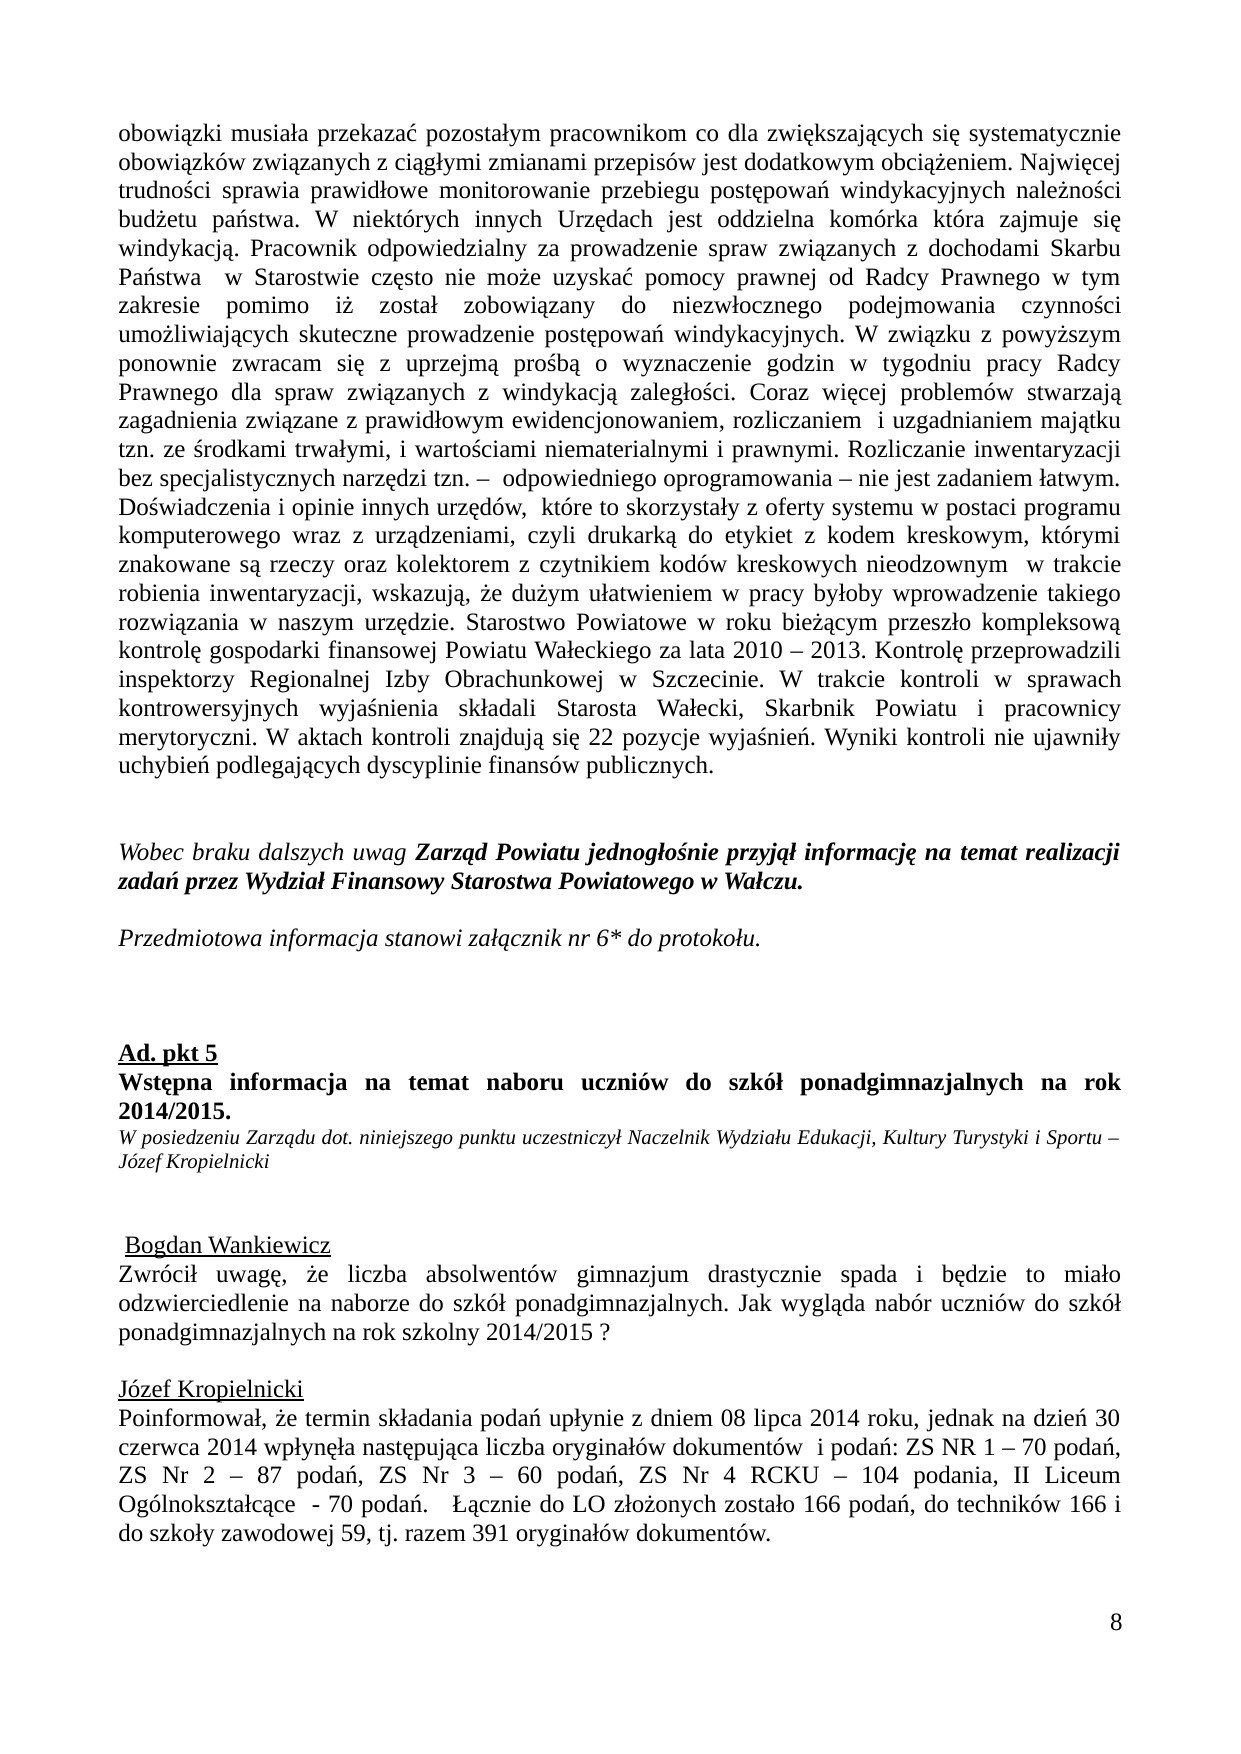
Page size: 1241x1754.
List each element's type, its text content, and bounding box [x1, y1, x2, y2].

text Przedmiotowa informacja stanowi załącznik nr 6* do protokołu. [118, 923, 1122, 952]
text obowiązki musiała przekazać pozostałym pracownikom co dla zwiększających się systematycznie obowiązków związanych z ciągłymi zmianami przepisów jest dodatkowym obciążeniem. Najwięcej trudności sprawia prawidłowe monitorowanie przebiegu postępowań windykacyjnych należności budżetu państwa. W niektórych innych Urzędach jest oddzielna komórka która zajmuje się windykacją. Pracownik odpowiedzialny za prowadzenie spraw związanych z dochodami Skarbu Państwa w Starostwie często nie może uzyskać pomocy prawnej od Radcy Prawnego w tym zakresie pomimo iż został zobowiązany do niezwłocznego podejmowania czynności umożliwiających skuteczne prowadzenie postępowań windykacyjnych. W związku z powyższym ponownie zwracam się z uprzejmą prośbą o wyznaczenie godzin w tygodniu pracy Radcy Prawnego dla spraw związanych z windykacją zaległości. Coraz więcej problemów stwarzają zagadnienia związane z prawidłowym ewidencjonowaniem, rozliczaniem i uzgadnianiem majątku tzn. ze środkami trwałymi, i wartościami niematerialnymi i prawnymi. Rozliczanie inwentaryzacji bez specjalistycznych narzędzi tzn. – odpowiedniego oprogramowania – nie jest zadaniem łatwym. Doświadczenia i opinie innych urzędów, które to skorzystały z oferty systemu w postaci programu komputerowego wraz z urządzeniami, czyli drukarką do etykiet z kodem kreskowym, którymi znakowane są rzeczy oraz kolektorem z czytnikiem kodów kreskowych nieodzownym w trakcie robienia inwentaryzacji, wskazują, że dużym ułatwieniem w pracy byłoby wprowadzenie takiego rozwiązania w naszym urzędzie. Starostwo Powiatowe w roku bieżącym przeszło kompleksową kontrolę gospodarki finansowej Powiatu Wałeckiego za lata 2010 – 2013. Kontrolę przeprowadzili inspektorzy Regionalnej Izby Obrachunkowej w Szczecinie. W trakcie kontroli w sprawach kontrowersyjnych wyjaśnienia składali Starosta Wałecki, Skarbnik Powiatu i pracownicy merytoryczni. W aktach kontroli znajdują się 22 pozycje wyjaśnień. Wyniki kontroli nie ujawniły uchybień podlegających dyscyplinie finansów publicznych. [118, 118, 1122, 779]
text Wstępna informacja na temat naboru uczniów do szkół ponadgimnazjalnych na rok 2014/2015. [118, 1067, 1122, 1125]
text Ad. pkt 5 [118, 1038, 1122, 1067]
text Zwrócił uwagę, że liczba absolwentów gimnazjum drastycznie spada i będzie to miało odzwierciedlenie na naborze do szkół ponadgimnazjalnych. Jak wygląda nabór uczniów do szkół ponadgimnazjalnych na rok szkolny 2014/2015 ? [118, 1259, 1122, 1345]
text W posiedzeniu Zarządu dot. niniejszego punktu uczestniczył Naczelnik Wydziału Edukacji, Kultury Turystyki i Sportu – Józef Kropielnicki [118, 1125, 1122, 1173]
text Bogdan Wankiewicz [118, 1230, 1122, 1259]
text Józef Kropielnicki [118, 1374, 1122, 1403]
text Poinformował, że termin składania podań upłynie z dniem 08 lipca 2014 roku, jednak na dzień 30 czerwca 2014 wpłynęła następująca liczba oryginałów dokumentów i podań: ZS NR 1 – 70 podań, ZS Nr 2 – 87 podań, ZS Nr 3 – 60 podań, ZS Nr 4 RCKU – 104 podania, II Liceum Ogólnokształcące - 70 podań. Łącznie do LO złożonych zostało 166 podań, do techników 166 i do szkoły zawodowej 59, tj. razem 391 oryginałów dokumentów. [118, 1403, 1122, 1547]
text Wobec braku dalszych uwag Zarząd Powiatu jednogłośnie przyjął informację na temat realizacji zadań przez Wydział Finansowy Starostwa Powiatowego w Wałczu. [118, 837, 1122, 895]
